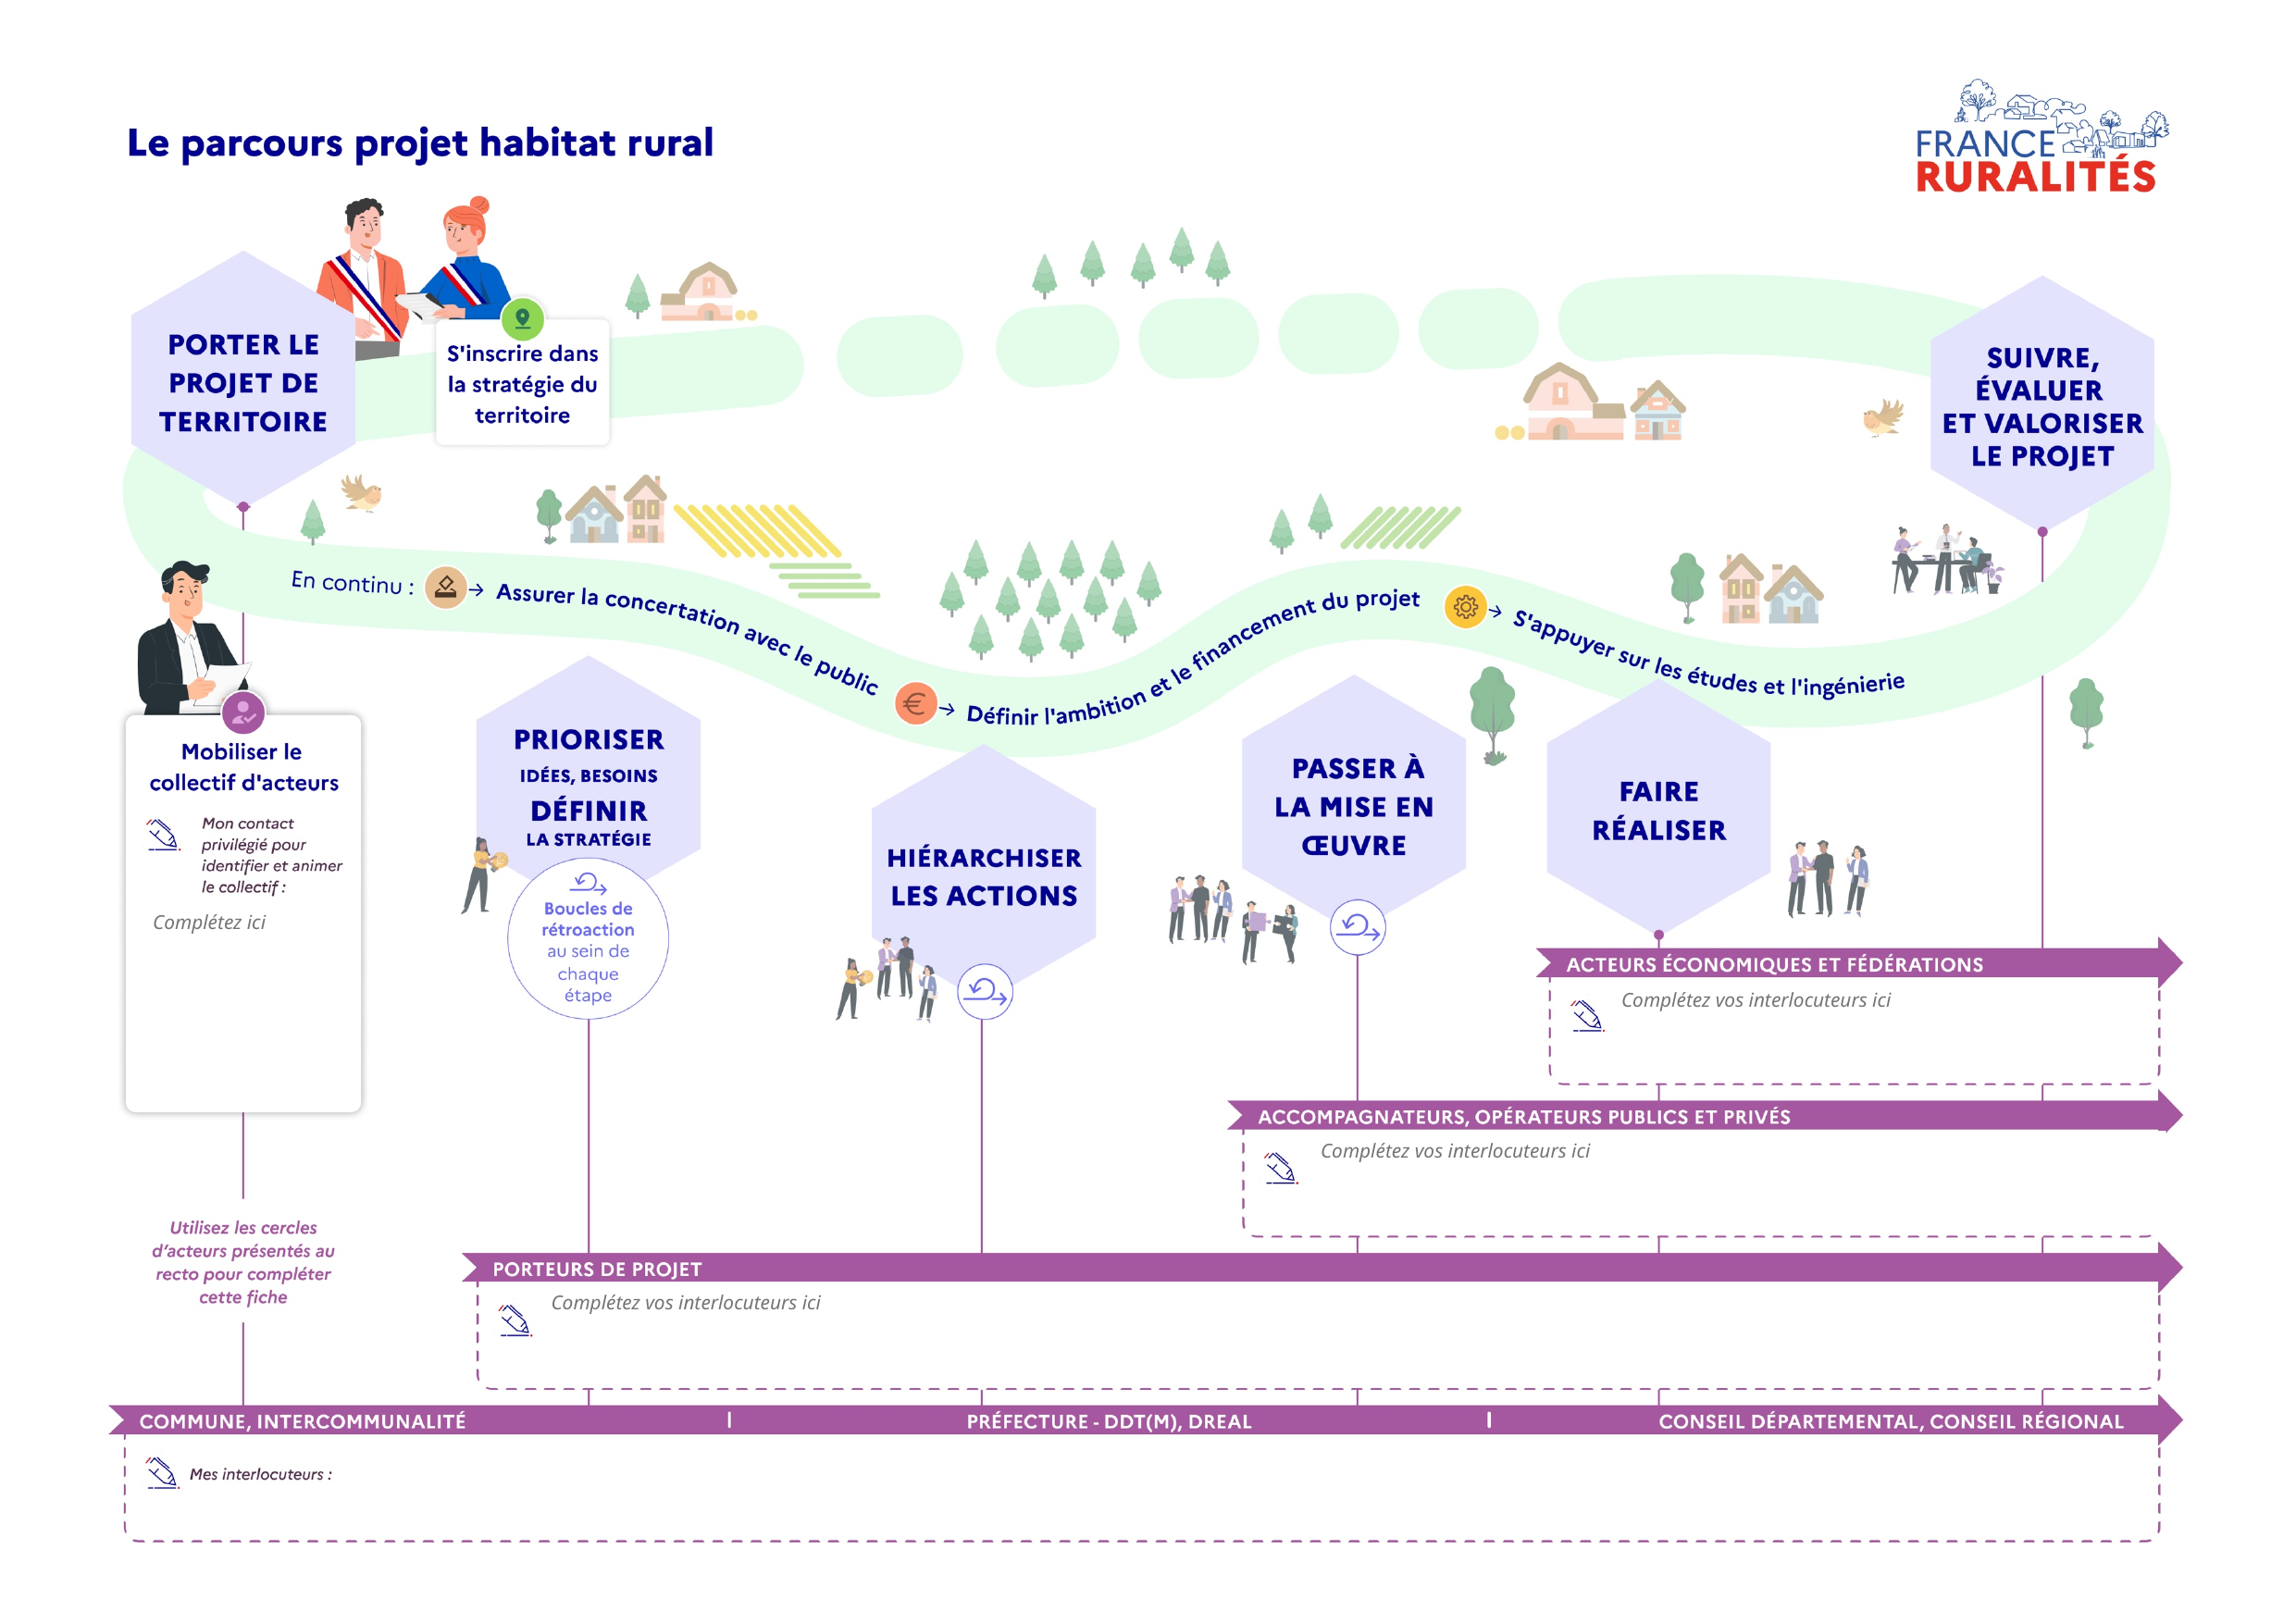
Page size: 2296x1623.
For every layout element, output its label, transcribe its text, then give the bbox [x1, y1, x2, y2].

text Complétez ici [153, 909, 337, 935]
picture [0, 0, 2295, 1623]
text Complétez vos interlocuteurs ici [551, 1289, 2141, 1315]
text Complétez vos interlocuteurs ici [1621, 987, 2139, 1013]
text Complétez vos interlocuteurs ici [1321, 1137, 2153, 1164]
